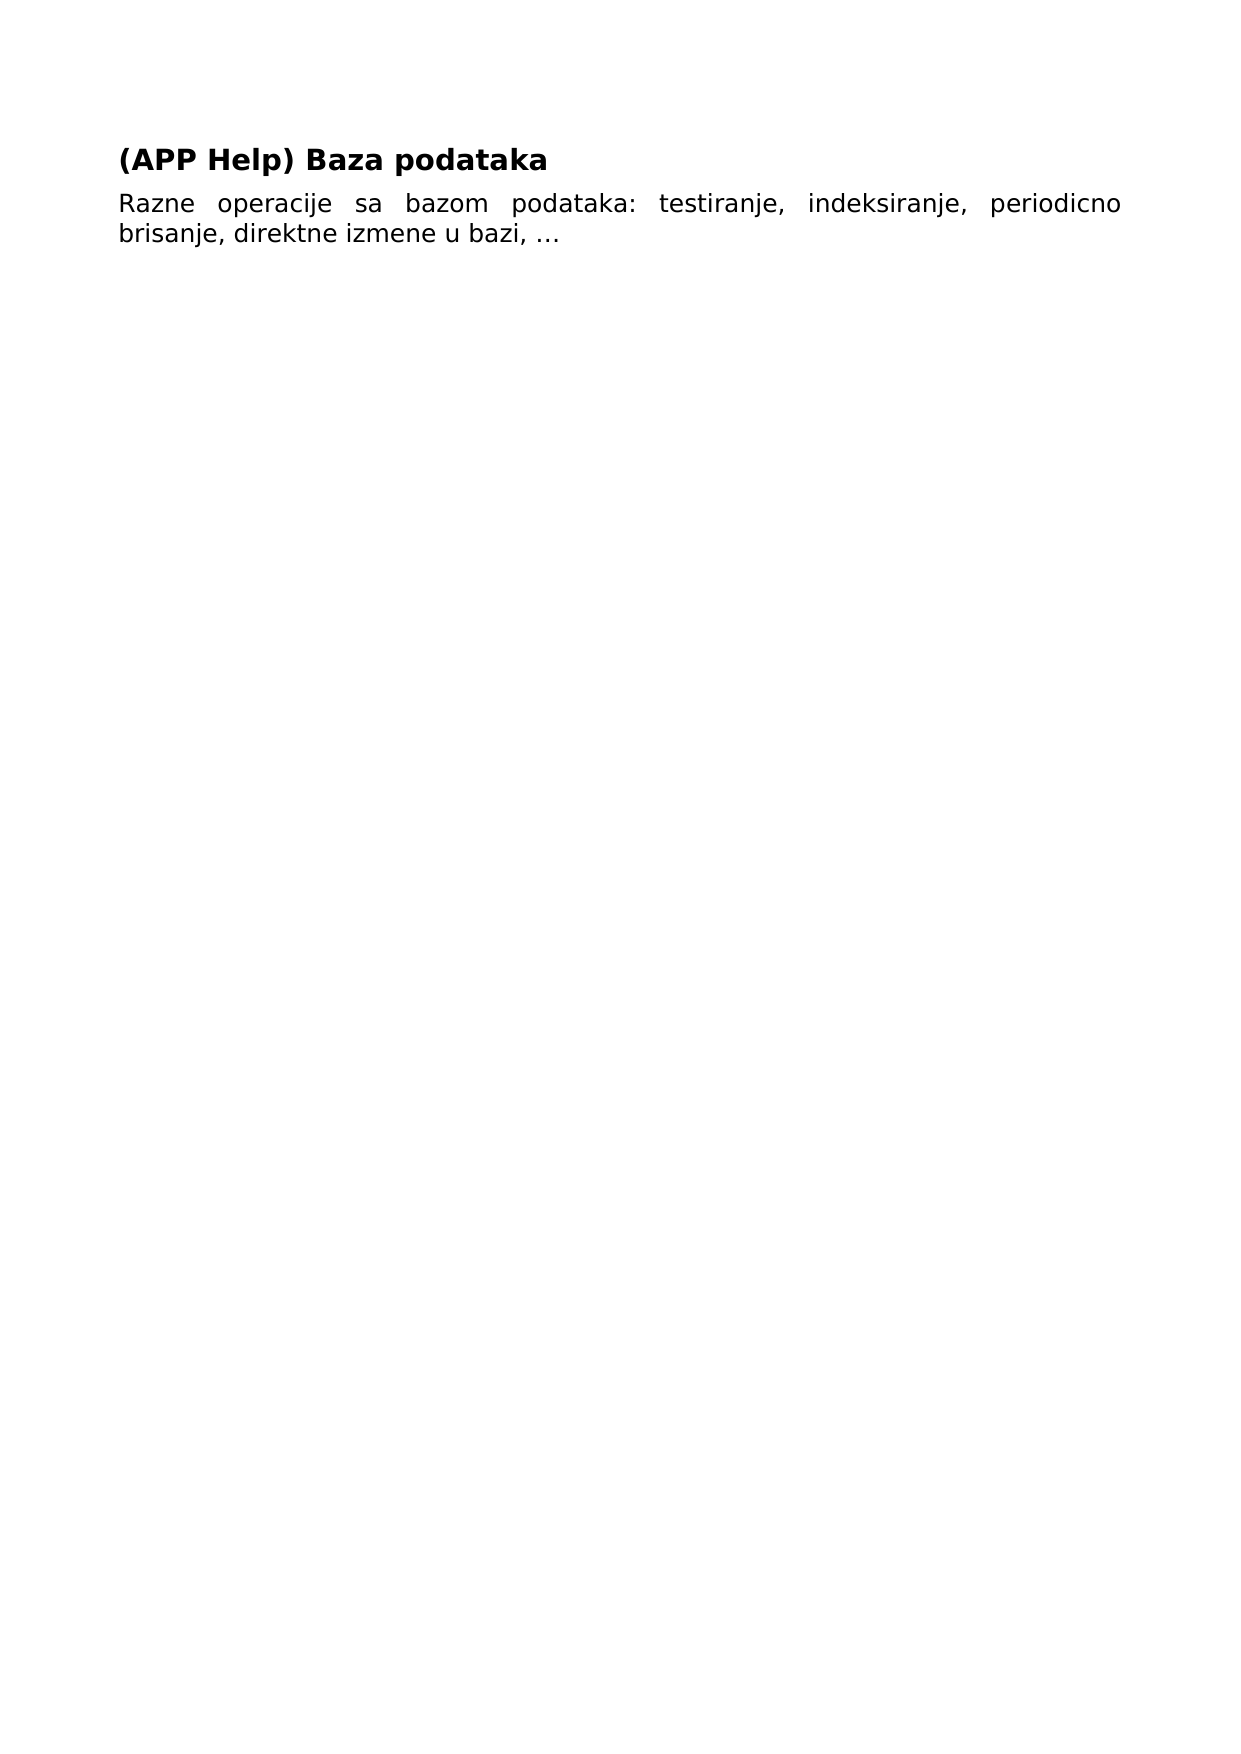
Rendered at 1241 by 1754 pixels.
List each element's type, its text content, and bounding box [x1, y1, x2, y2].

text Razne operacije sa bazom podataka: testiranje, indeksiranje, periodicno brisanje, direktne izmene u bazi, … [118, 189, 1122, 248]
subtitle (APP Help) Baza podataka [118, 143, 1122, 177]
